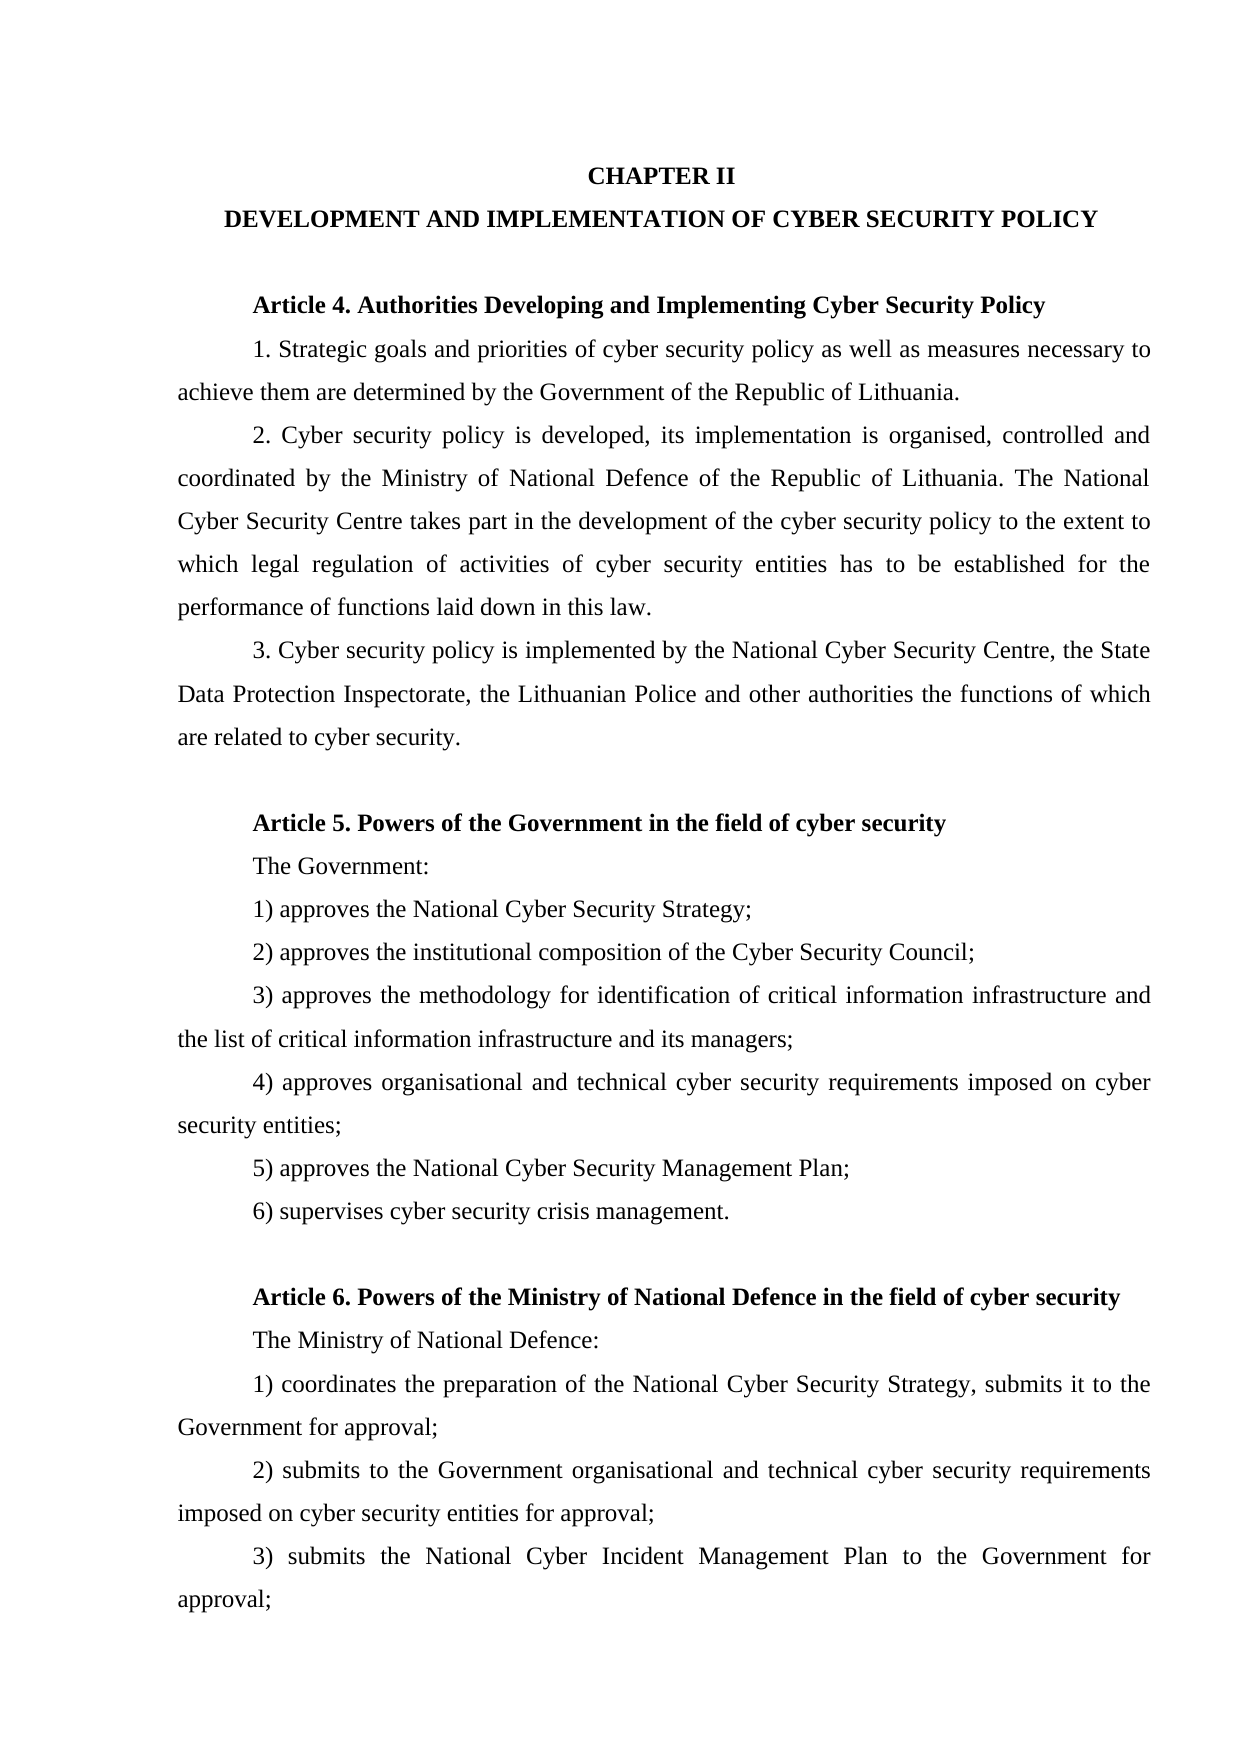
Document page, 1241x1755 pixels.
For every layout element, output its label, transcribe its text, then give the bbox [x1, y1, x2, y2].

text 1) coordinates the preparation of the National Cyber Security Strategy, submits it to the Government for approval; [177, 1369, 1152, 1441]
text 1. Strategic goals and priorities of cyber security policy as well as measures necessary to achieve them are determined by the Government of the Republic of Lithuania. [177, 334, 1152, 406]
text The Ministry of National Defence: [177, 1326, 1152, 1354]
text Article 4. Authorities Developing and Implementing Cyber Security Policy [177, 291, 1152, 319]
text 1) approves the National Cyber Security Strategy; [177, 894, 1152, 923]
text The Government: [177, 851, 1152, 880]
text DEVELOPMENT AND IMPLEMENTATION OF CYBER SECURITY POLICY [177, 204, 1152, 233]
text 2) approves the institutional composition of the Cyber Security Council; [177, 937, 1152, 966]
text Article 5. Powers of the Government in the field of cyber security [177, 808, 1152, 837]
text 2) submits to the Government organisational and technical cyber security requirements imposed on cyber security entities for approval; [177, 1455, 1152, 1527]
text 2. Cyber security policy is developed, its implementation is organised, controlled and coordinated by the Ministry of National Defence of the Republic of Lithuania. The National Cyber Security Centre takes part in the development of the cyber security policy to the extent to which legal regulation of activities of cyber security entities has to be established for the performance of functions laid down in this law. [177, 420, 1152, 621]
text 3) approves the methodology for identification of critical information infrastructure and the list of critical information infrastructure and its managers; [177, 981, 1152, 1052]
text 3) submits the National Cyber Incident Management Plan to the Government for approval; [177, 1541, 1152, 1613]
text 4) approves organisational and technical cyber security requirements imposed on cyber security entities; [177, 1067, 1152, 1139]
text 5) approves the National Cyber Security Management Plan; [177, 1153, 1152, 1182]
text 6) supervises cyber security crisis management. [177, 1196, 1152, 1225]
text Article 6. Powers of the Ministry of National Defence in the field of cyber security [177, 1282, 1152, 1311]
text CHAPTER II [177, 161, 1152, 190]
text 3. Cyber security policy is implemented by the National Cyber Security Centre, the State Data Protection Inspectorate, the Lithuanian Police and other authorities the functions of which are related to cyber security. [177, 636, 1152, 751]
